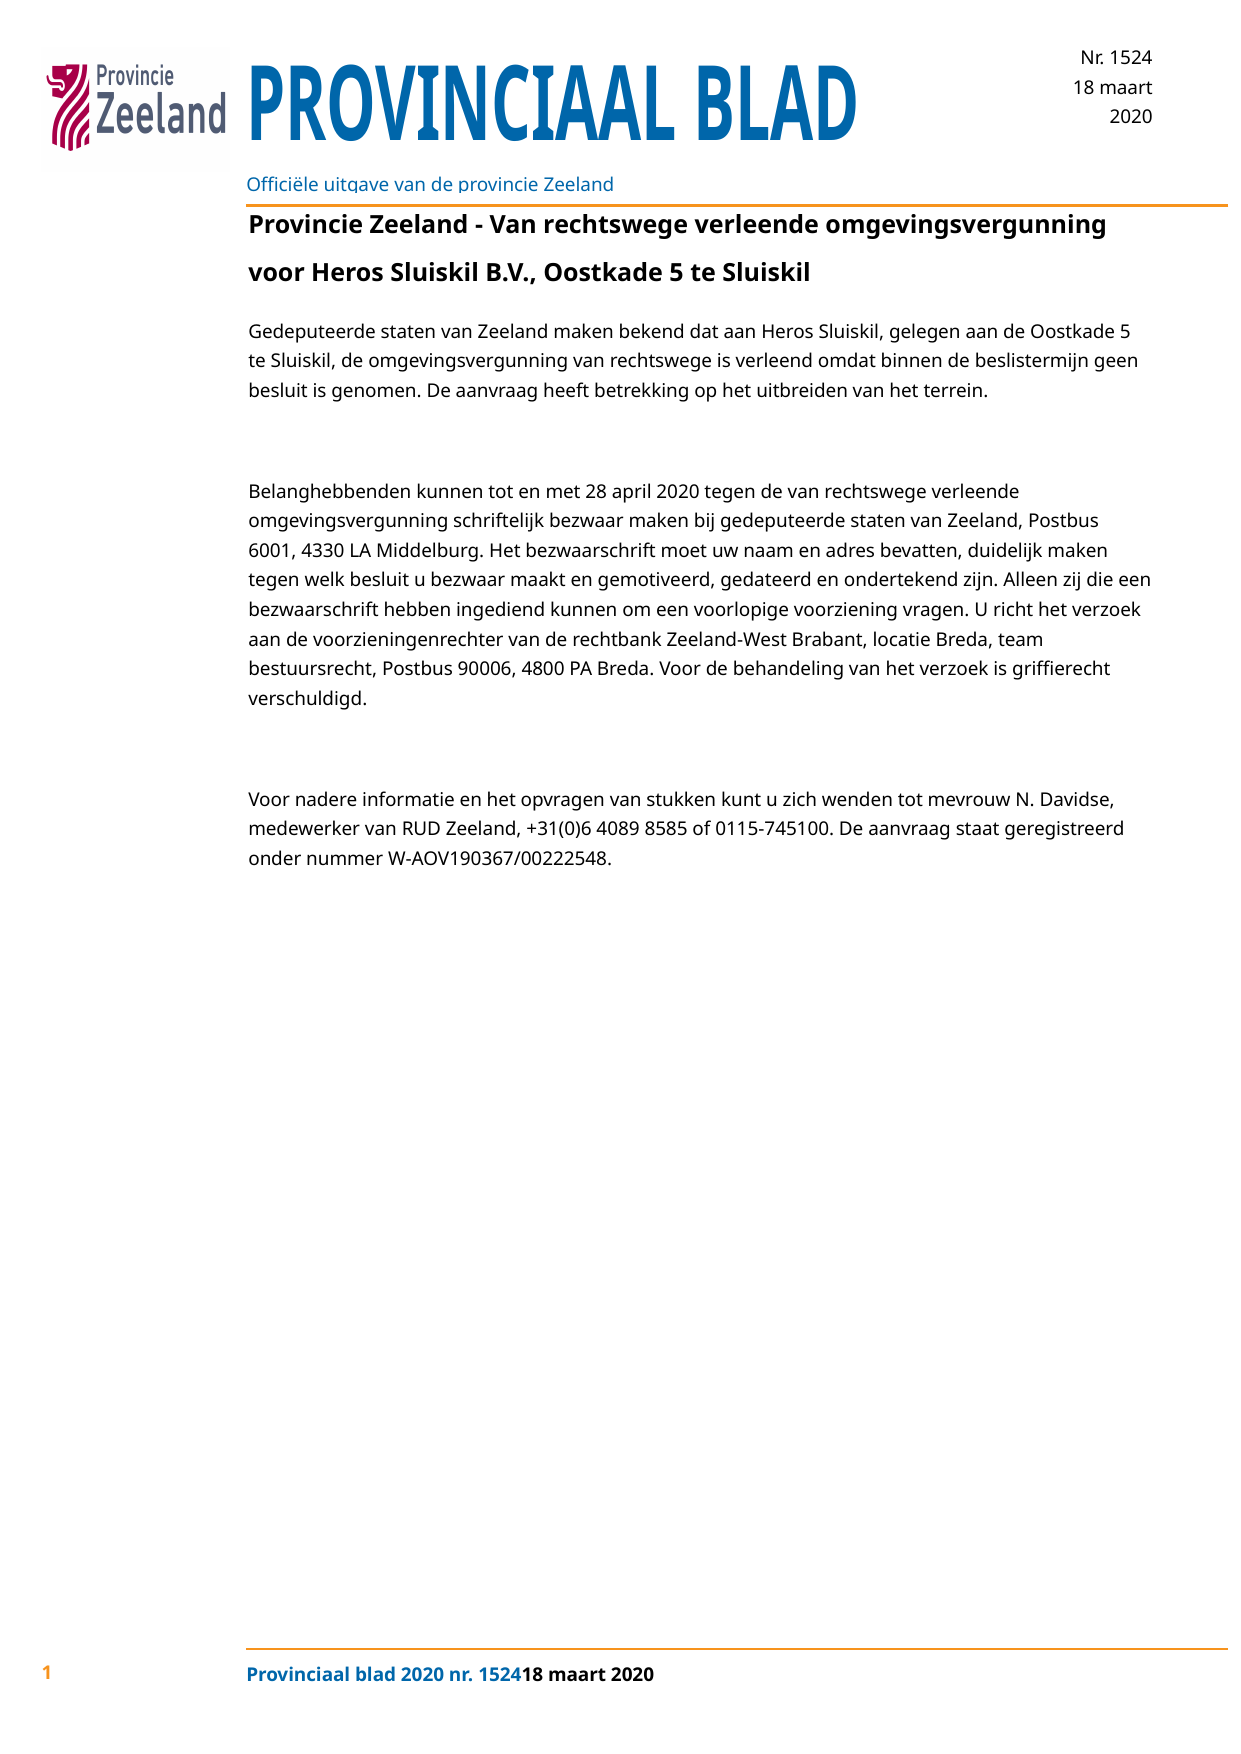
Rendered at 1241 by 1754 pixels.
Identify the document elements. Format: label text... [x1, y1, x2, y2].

text Provincie Zeeland - Van rechtswege verleende omgevingsvergunning voor Heros Sluiskil B.V., Oostkade 5 te Sluiskil [248, 207, 1152, 288]
picture [41, 47, 231, 172]
text Gedeputeerde staten van Zeeland maken bekend dat aan Heros Sluiskil, gelegen aan de Oostkade 5 te Sluiskil, de omgevingsvergunning van rechtswege is verleend omdat binnen de beslistermijn geen besluit is genomen. De aanvraag heeft betrekking op het uitbreiden van het terrein. [248, 318, 1152, 403]
text Voor nadere informatie en het opvragen van stukken kunt u zich wenden tot mevrouw N. Davidse, medewerker van RUD Zeeland, +31(0)6 4089 8585 of 0115-745100. De aanvraag staat geregistreerd onder nummer W-AOV190367/00222548. [248, 786, 1152, 871]
text Belanghebbenden kunnen tot en met 28 april 2020 tegen de van rechtswege verleende omgevingsvergunning schriftelijk bezwaar maken bij gedeputeerde staten van Zeeland, Postbus 6001, 4330 LA Middelburg. Het bezwaarschrift moet uw naam en adres bevatten, duidelijk maken tegen welk besluit u bezwaar maakt en gemotiveerd, gedateerd en ondertekend zijn. Alleen zij die een bezwaarschrift hebben ingediend kunnen om een voorlopige voorziening vragen. U richt het verzoek aan de voorzieningenrechter van de rechtbank Zeeland-West Brabant, locatie Breda, team bestuursrecht, Postbus 90006, 4800 PA Breda. Voor de behandeling van het verzoek is griffierecht verschuldigd. [248, 478, 1152, 711]
